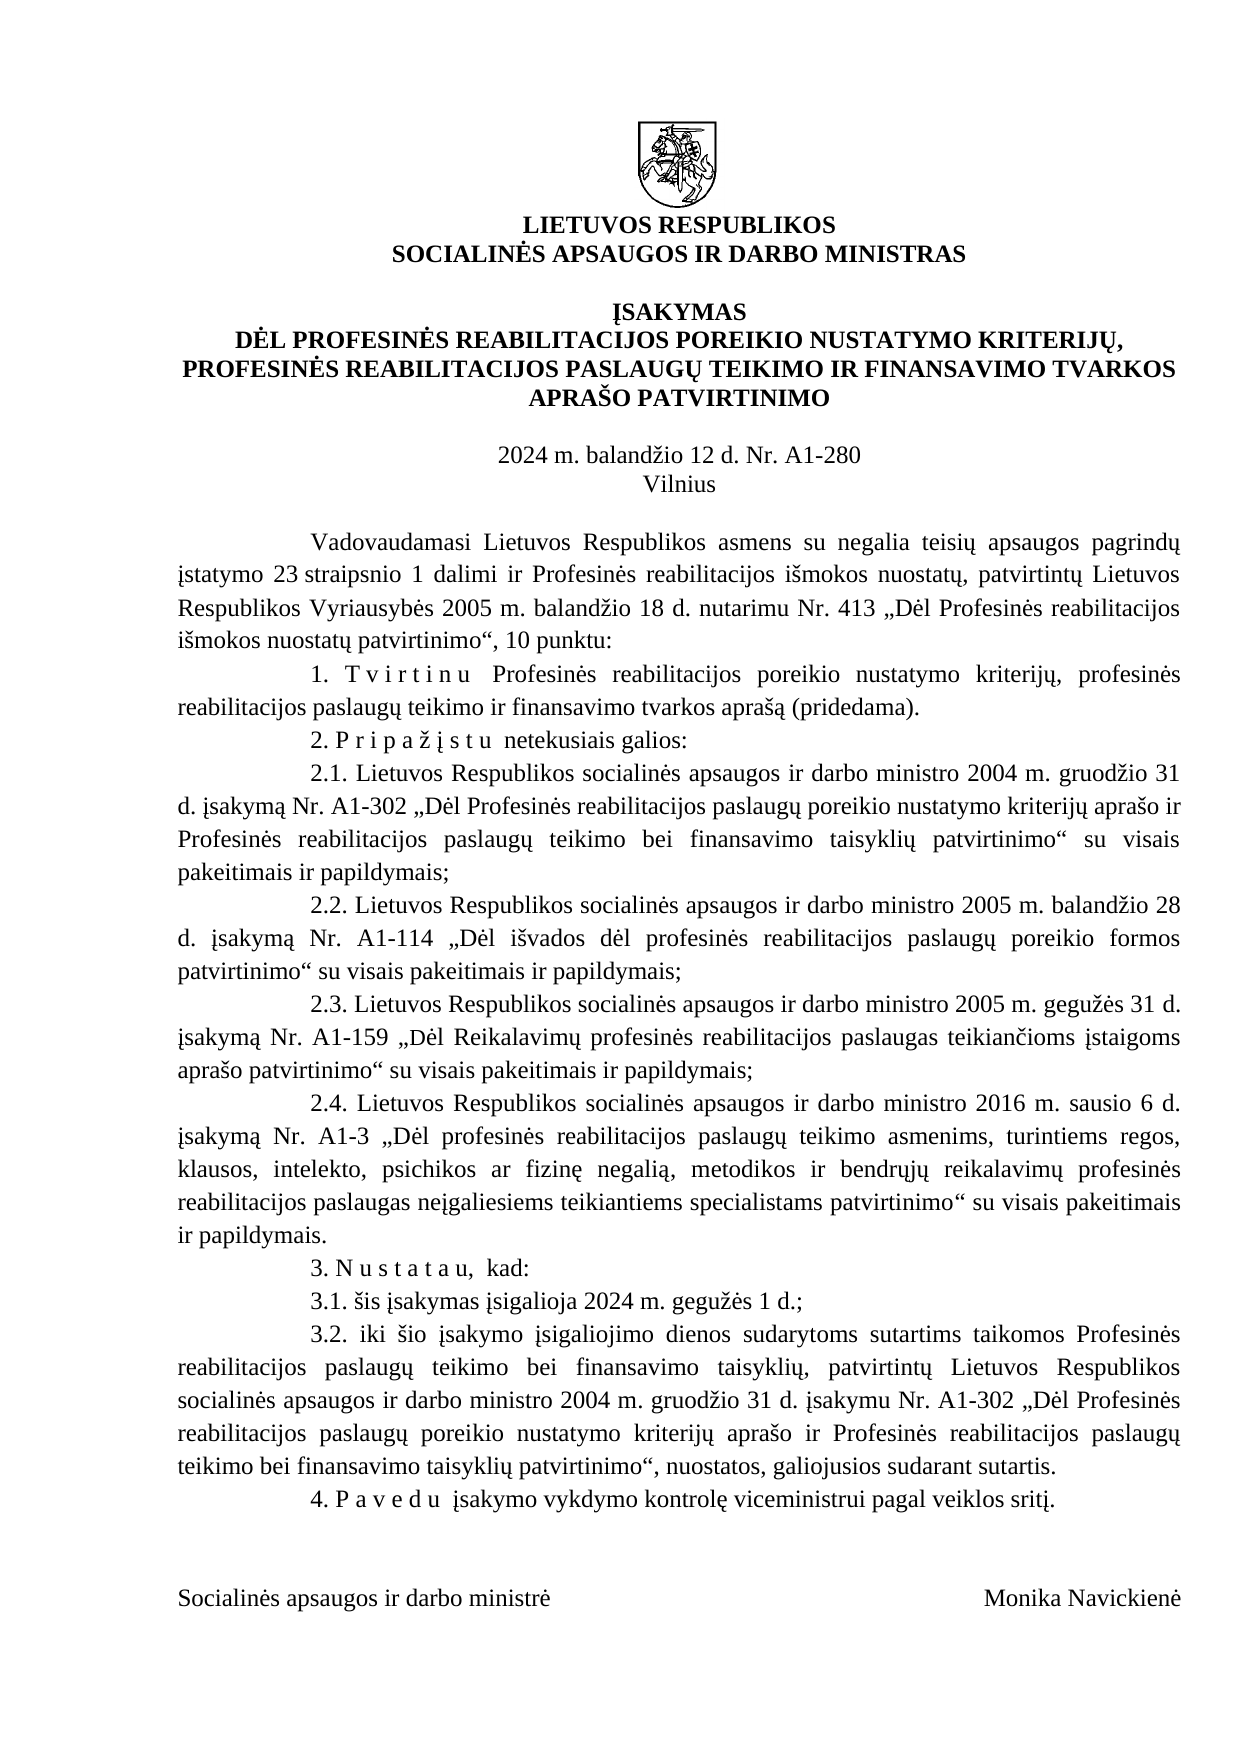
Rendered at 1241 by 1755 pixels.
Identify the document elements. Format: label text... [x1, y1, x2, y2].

text DĖL PROFESINĖS REABILITACIJOS POREIKIO NUSTATYMO KRITERIJŲ, PROFESINĖS REABILITACIJOS PASLAUGŲ TEIKIMO IR FINANSAVIMO TVARKOS APRAŠO PATVIRTINIMO [177, 325, 1181, 412]
text 2024 m. balandžio 12 d. Nr. A1-280 [177, 440, 1181, 469]
text 1. Tvirtinu Profesinės reabilitacijos poreikio nustatymo kriterijų, profesinės reabilitacijos paslaugų teikimo ir finansavimo tvarkos aprašą (pridedama). [177, 659, 1181, 720]
text Vadovaudamasi Lietuvos Respublikos asmens su negalia teisių apsaugos pagrindų įstatymo 23 straipsnio 1 dalimi ir Profesinės reabilitacijos išmokos nuostatų, patvirtintų Lietuvos Respublikos Vyriausybės 2005 m. balandžio 18 d. nutarimu Nr. 413 „Dėl Profesinės reabilitacijos išmokos nuostatų patvirtinimo“, 10 punktu: [177, 527, 1181, 654]
text Vilnius [177, 469, 1181, 498]
text 4. P a v e d u įsakymo vykdymo kontrolę viceministrui pagal veiklos sritį. [177, 1484, 1181, 1513]
text 2.2. Lietuvos Respublikos socialinės apsaugos ir darbo ministro 2005 m. balandžio 28 d. įsakymą Nr. A1-114 „Dėl išvados dėl profesinės reabilitacijos paslaugų poreikio formos patvirtinimo“ su visais pakeitimais ir papildymais; [177, 890, 1181, 984]
text 3.2. iki šio įsakymo įsigaliojimo dienos sudarytoms sutartims taikomos Profesinės reabilitacijos paslaugų teikimo bei finansavimo taisyklių, patvirtintų Lietuvos Respublikos socialinės apsaugos ir darbo ministro 2004 m. gruodžio 31 d. įsakymu Nr. A1-302 „Dėl Profesinės reabilitacijos paslaugų poreikio nustatymo kriterijų aprašo ir Profesinės reabilitacijos paslaugų teikimo bei finansavimo taisyklių patvirtinimo“, nuostatos, galiojusios sudarant sutartis. [177, 1319, 1181, 1480]
text LIETUVOS RESPUBLIKOS [177, 210, 1181, 239]
text 2. P r i p a ž į s t u netekusiais galios: [177, 725, 1181, 753]
text 3. N u s t a t a u, kad: [177, 1253, 1181, 1282]
text 2.3. Lietuvos Respublikos socialinės apsaugos ir darbo ministro 2005 m. gegužės 31 d. įsakymą Nr. A1-159 „Dėl Reikalavimų profesinės reabilitacijos paslaugas teikiančioms įstaigoms aprašo patvirtinimo“ su visais pakeitimais ir papildymais; [177, 989, 1181, 1084]
text 2.4. Lietuvos Respublikos socialinės apsaugos ir darbo ministro 2016 m. sausio 6 d. įsakymą Nr. A1-3 „Dėl profesinės reabilitacijos paslaugų teikimo asmenims, turintiems regos, klausos, intelekto, psichikos ar fizinę negalią, metodikos ir bendrųjų reikalavimų profesinės reabilitacijos paslaugas neįgaliesiems teikiantiems specialistams patvirtinimo“ su visais pakeitimais ir papildymais. [177, 1088, 1181, 1249]
text SOCIALINĖS APSAUGOS IR DARBO MINISTRAS [177, 239, 1181, 268]
text Socialinės apsaugos ir darbo ministrė Monika Navickienė [177, 1583, 1181, 1612]
text 3.1. šis įsakymas įsigalioja 2024 m. gegužės 1 d.; [177, 1286, 1181, 1315]
text 2.1. Lietuvos Respublikos socialinės apsaugos ir darbo ministro 2004 m. gruodžio 31 d. įsakymą Nr. A1-302 „Dėl Profesinės reabilitacijos paslaugų poreikio nustatymo kriterijų aprašo ir Profesinės reabilitacijos paslaugų teikimo bei finansavimo taisyklių patvirtinimo“ su visais pakeitimais ir papildymais; [177, 758, 1181, 886]
text ĮSAKYMAS [177, 297, 1181, 325]
